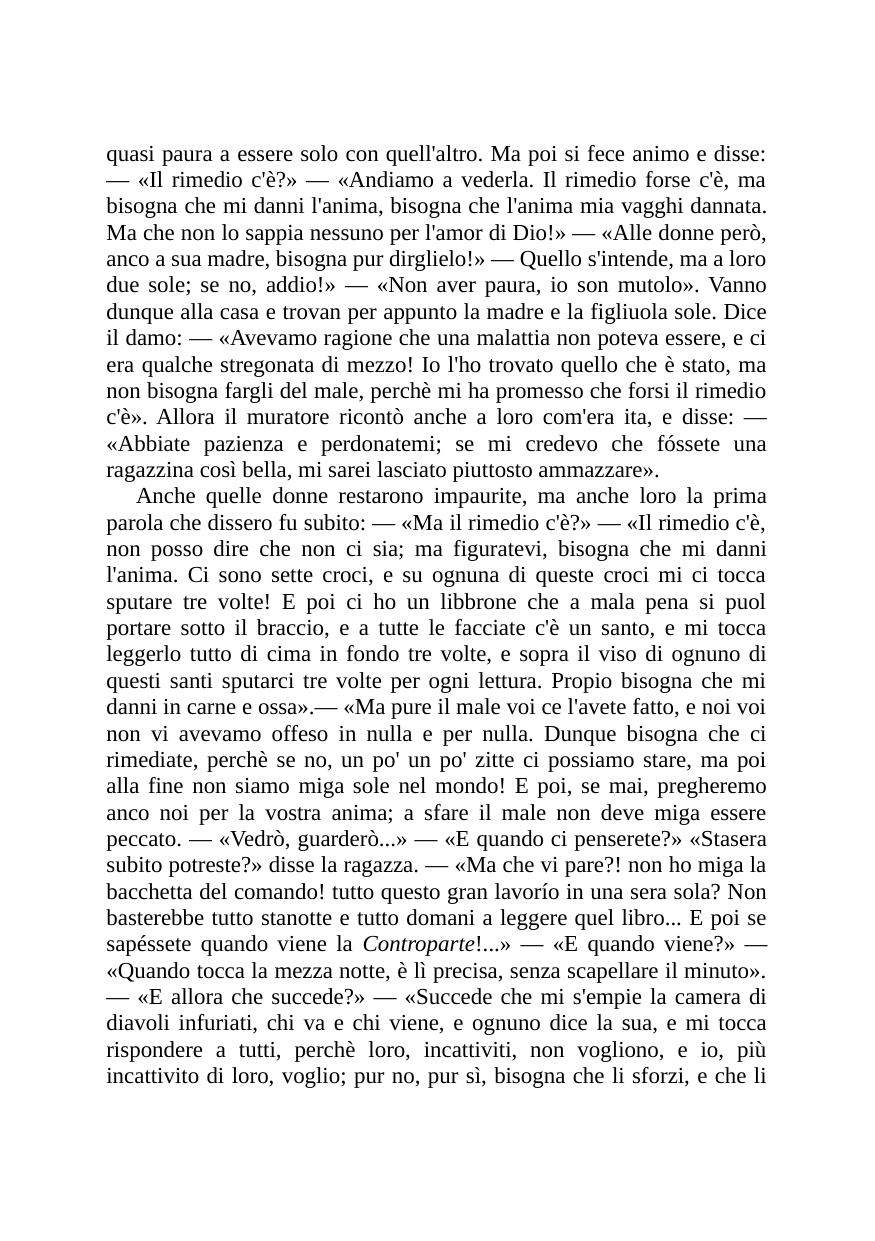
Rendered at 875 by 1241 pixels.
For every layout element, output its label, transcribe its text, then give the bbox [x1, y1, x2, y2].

text Anche quelle donne restarono impaurite, ma anche loro la prima parola che dissero fu subito: — «Ma il rimedio c'è?» — «Il rimedio c'è, non posso dire che non ci sia; ma figuratevi, bisogna che mi danni l'anima. Ci sono sette croci, e su ognuna di queste croci mi ci tocca sputare tre volte! E poi ci ho un libbrone che a mala pena si puol portare sotto il braccio, e a tutte le facciate c'è un santo, e mi tocca leggerlo tutto di cima in fondo tre volte, e sopra il viso di ognuno di questi santi sputarci tre volte per ogni lettura. Propio bisogna che mi danni in carne e ossa».— «Ma pure il male voi ce l'avete fatto, e noi voi non vi avevamo offeso in nulla e per nulla. Dunque bisogna che ci rimediate, perchè se no, un po' un po' zitte ci possiamo stare, ma poi alla fine non siamo miga sole nel mondo! E poi, se mai, pregheremo anco noi per la vostra anima; a sfare il male non deve miga essere peccato. — «Vedrò, guarderò...» — «E quando ci penserete?» «Stasera subito potreste?» disse la ragazza. — «Ma che vi pare?! non ho miga la bacchetta del comando! tutto questo gran lavorío in una sera sola? Non basterebbe tutto stanotte e tutto domani a leggere quel libro... E poi se sapéssete quando viene la Controparte!...» — «E quando viene?» — «Quando tocca la mezza notte, è lì precisa, senza scapellare il minuto». — «E allora che succede?» — «Succede che mi s'empie la camera di diavoli infuriati, chi va e chi viene, e ognuno dice la sua, e mi tocca rispondere a tutti, perchè loro, incattiviti, non vogliono, e io, più incattivito di loro, voglio; pur no, pur sì, bisogna che li sforzi, e che li [106, 482, 768, 1088]
text quasi paura a essere solo con quell'altro. Ma poi si fece animo e disse: — «Il rimedio c'è?» — «Andiamo a vederla. Il rimedio forse c'è, ma bisogna che mi danni l'anima, bisogna che l'anima mia vagghi dannata. Ma che non lo sappia nessuno per l'amor di Dio!» — «Alle donne però, anco a sua madre, bisogna pur dirglielo!» — Quello s'intende, ma a loro due sole; se no, addio!» — «Non aver paura, io son mutolo». Vanno dunque alla casa e trovan per appunto la madre e la figliuola sole. Dice il damo: — «Avevamo ragione che una malattia non poteva essere, e ci era qualche stregonata di mezzo! Io l'ho trovato quello che è stato, ma non bisogna fargli del male, perchè mi ha promesso che forsi il rimedio c'è». Allora il muratore ricontò anche a loro com'era ita, e disse: — «Abbiate pazienza e perdonatemi; se mi credevo che fóssete una ragazzina così bella, mi sarei lasciato piuttosto ammazzare». [106, 140, 768, 482]
